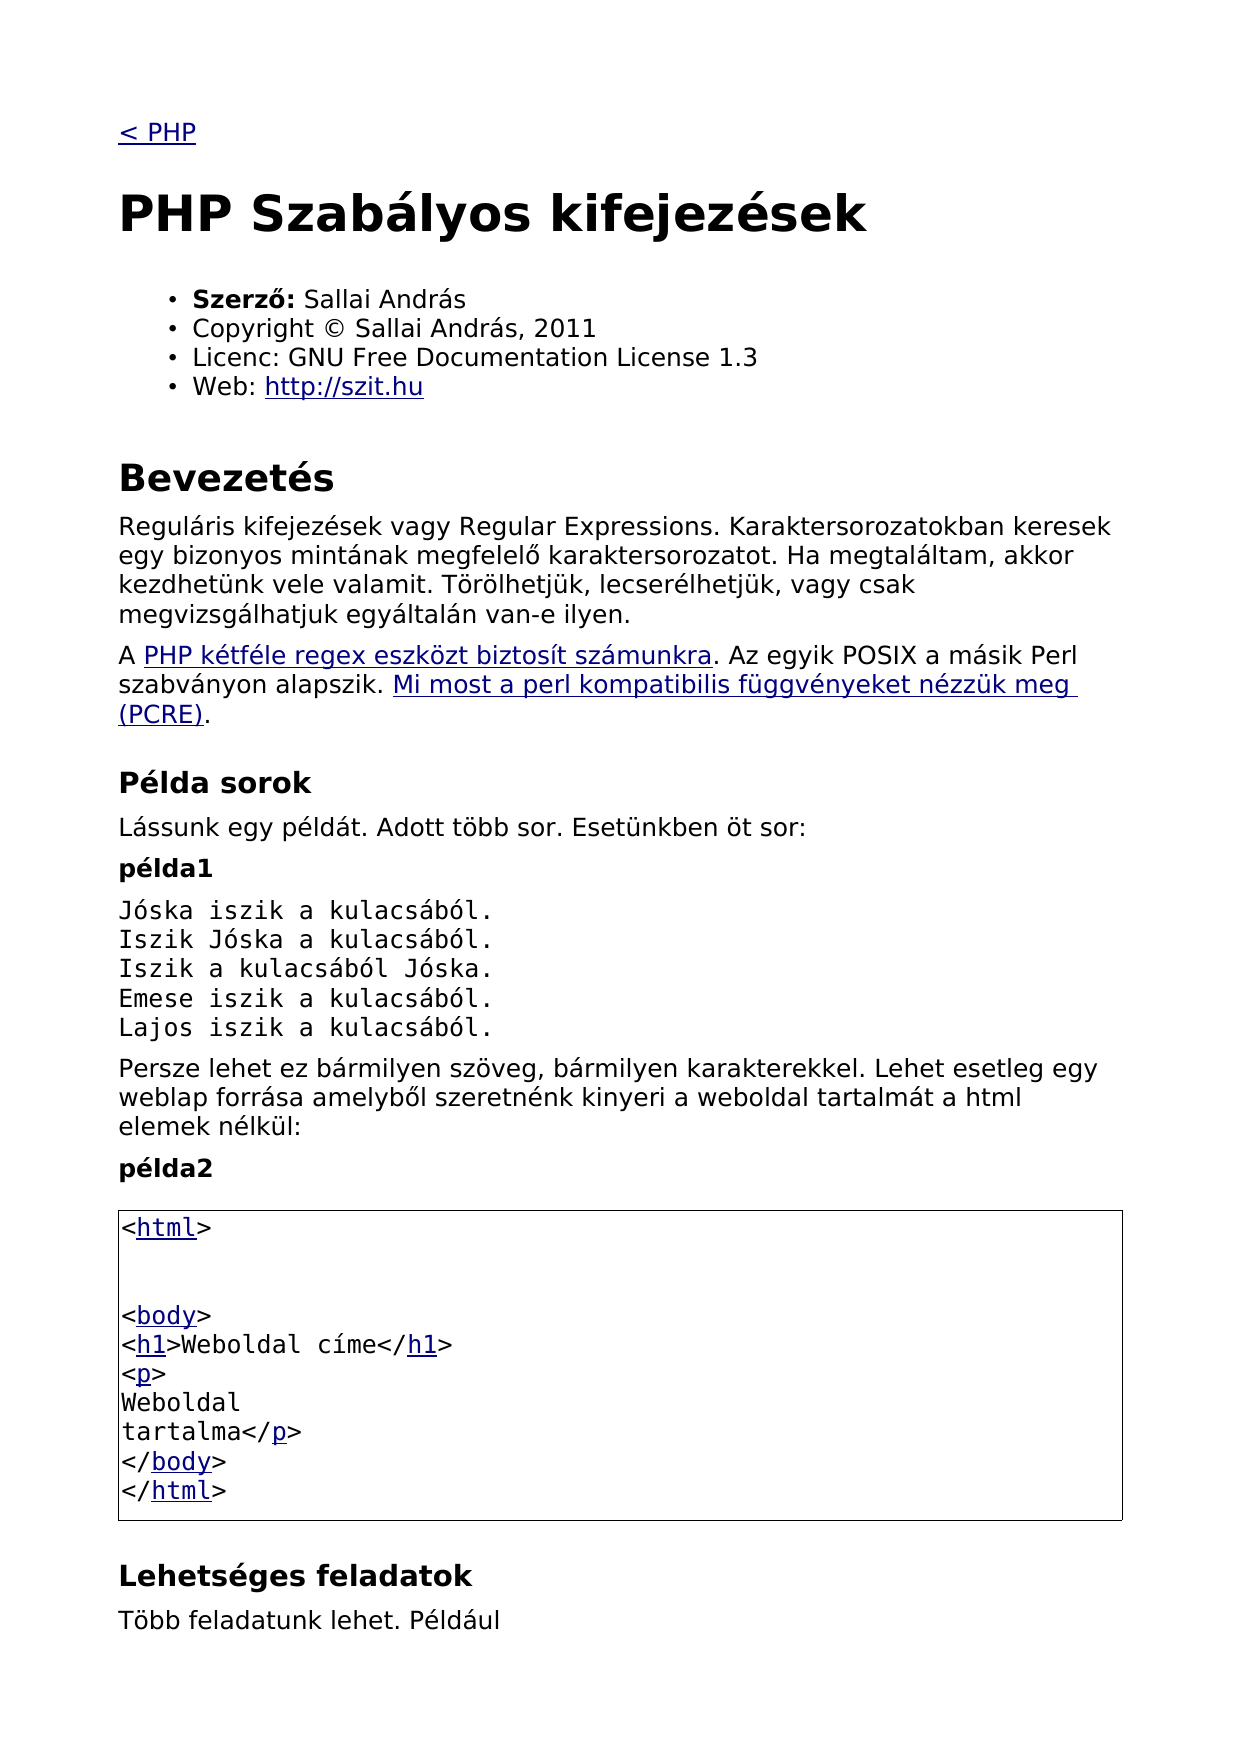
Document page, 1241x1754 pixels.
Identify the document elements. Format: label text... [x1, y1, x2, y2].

text Lássunk egy példát. Adott több sor. Esetünkben öt sor: [118, 813, 1122, 842]
text Reguláris kifejezések vagy Regular Expressions. Karaktersorozatokban keresek egy bizonyos mintának megfelelő karaktersorozatot. Ha megtaláltam, akkor kezdhetünk vele valamit. Törölhetjük, lecserélhetjük, vagy csak megvizsgálhatjuk egyáltalán van-e ilyen. [118, 512, 1122, 629]
list Licenc: GNU Free Documentation License 1.3 [177, 343, 1122, 372]
list Web: http://szit.hu [177, 372, 1122, 402]
text Persze lehet ez bármilyen szöveg, bármilyen karakterekkel. Lehet esetleg egy weblap forrása amelyből szeretnénk kinyeri a weboldal tartalmát a html elemek nélkül: [118, 1054, 1122, 1141]
text A PHP kétféle regex eszközt biztosít számunkra. Az egyik POSIX a másik Perl szabványon alapszik. Mi most a perl kompatibilis függvényeket nézzük meg (PCRE). [118, 641, 1122, 729]
table_header <html> <body> <h1>Weboldal címe</h1> <p> Weboldal tartalma</p> </body> </html> [119, 1211, 1122, 1520]
text < PHP [118, 118, 1122, 147]
text példa1 [118, 854, 1122, 884]
text Több feladatunk lehet. Például [118, 1606, 1122, 1635]
list Copyright © Sallai András, 2011 [177, 314, 1122, 343]
subtitle Bevezetés [118, 456, 1122, 500]
subtitle PHP Szabályos kifejezések [118, 185, 1122, 243]
list Szerző: Sallai András [177, 285, 1122, 314]
text Jóska iszik a kulacsából. Iszik Jóska a kulacsából. Iszik a kulacsából Jóska. Emese iszik a kulacsából. Lajos iszik a kulacsából. [118, 896, 1122, 1042]
subtitle Példa sorok [118, 766, 1122, 800]
subtitle Lehetséges feladatok [118, 1559, 1122, 1593]
text példa2 [118, 1154, 1122, 1183]
